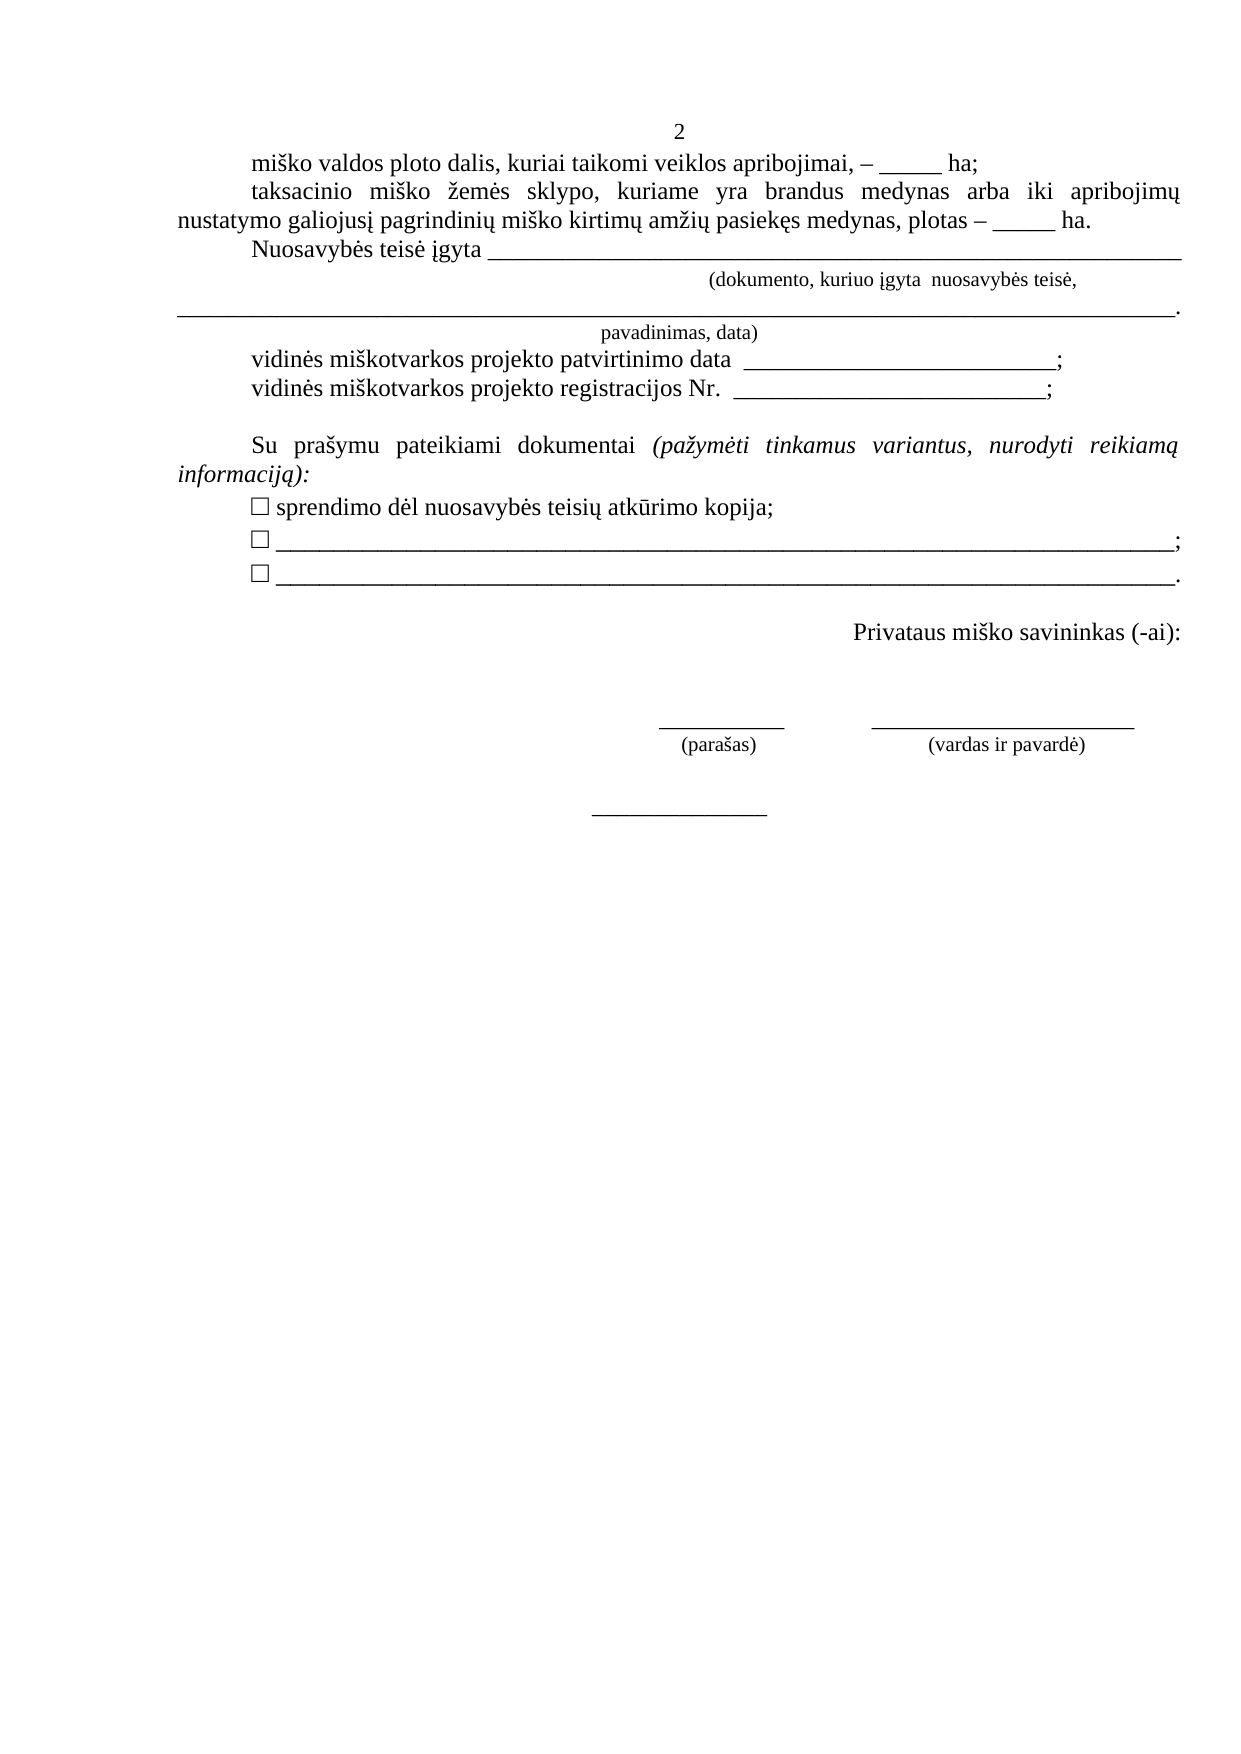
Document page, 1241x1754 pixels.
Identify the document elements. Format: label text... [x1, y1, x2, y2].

text Nuosavybės teisė įgyta [177, 234, 1181, 263]
text . [177, 291, 1181, 320]
text pavadinimas, data) [177, 320, 1181, 344]
text ______________ [177, 790, 1181, 818]
text Su prašymu pateikiami dokumentai (pažymėti tinkamus variantus, nurodyti reikiamą informaciją): [177, 430, 1181, 488]
text (dokumento, kuriuo įgyta nuosavybės teisė, [177, 263, 1181, 291]
text taksacinio miško žemės sklypo, kuriame yra brandus medynas arba iki apribojimų nustatymo galiojusį pagrindinių miško kirtimų amžių pasiekęs medynas, plotas – _____ ha. [177, 176, 1181, 234]
text □ ; [177, 521, 1181, 555]
text □ sprendimo dėl nuosavybės teisių atkūrimo kopija; [177, 488, 1181, 521]
text vidinės miškotvarkos projekto patvirtinimo data _________________________; [177, 344, 1181, 373]
text vidinės miškotvarkos projekto registracijos Nr. _________________________; [177, 373, 1181, 402]
table_header [0, 704, 541, 761]
text miško valdos ploto dalis, kuriai taikomi veiklos apribojimai, – _____ ha; [177, 148, 1181, 176]
text □ . [177, 555, 1181, 588]
text Privataus miško savininkas (-ai): [177, 617, 1181, 646]
table_header __________ _____________________ (parašas) (vardas ir pavardė) [541, 704, 1181, 761]
